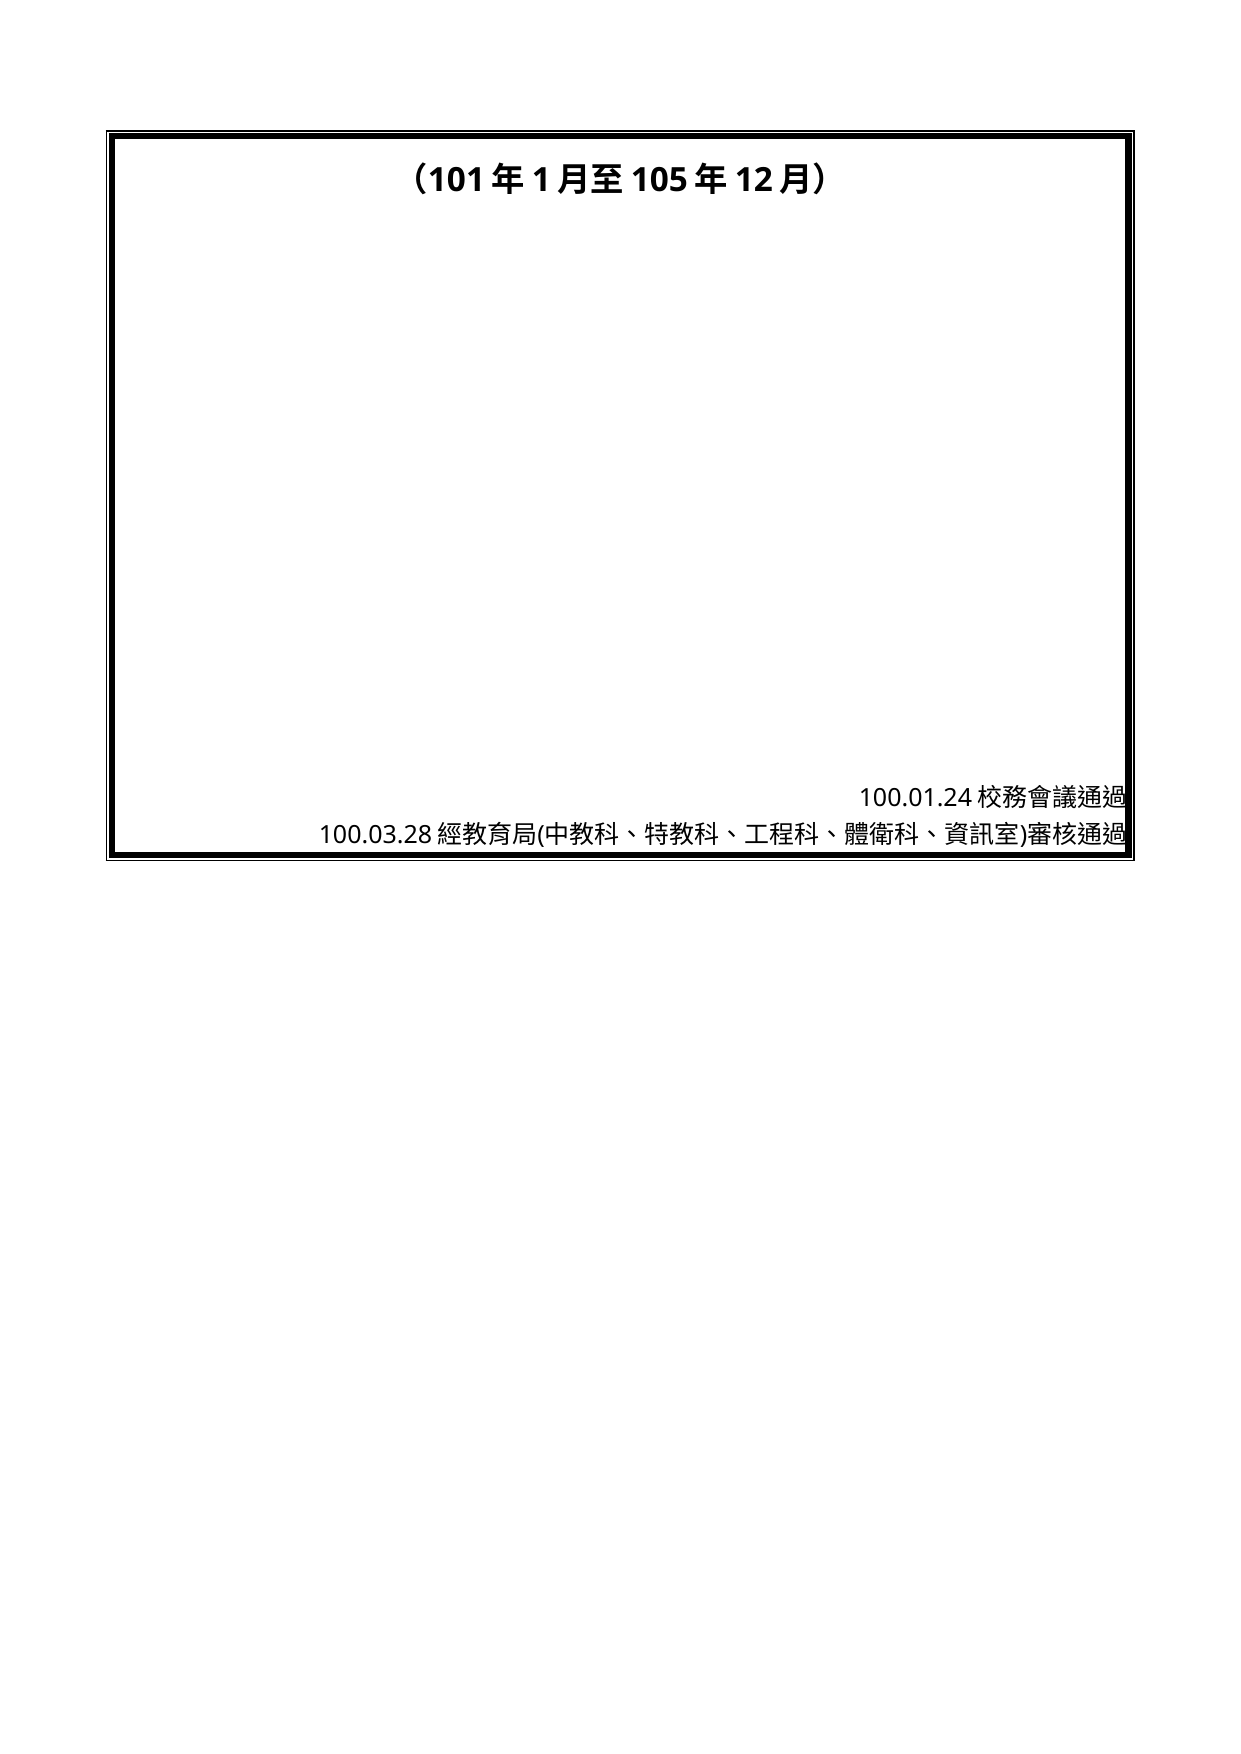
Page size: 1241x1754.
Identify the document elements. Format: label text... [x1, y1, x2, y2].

table_header （101年1月至105年12月） 100.01.24校務會議通過 100.03.28經教育局(中教科、特教科、工程科、體衛科、資訊室)審核通過 [115, 139, 1125, 852]
